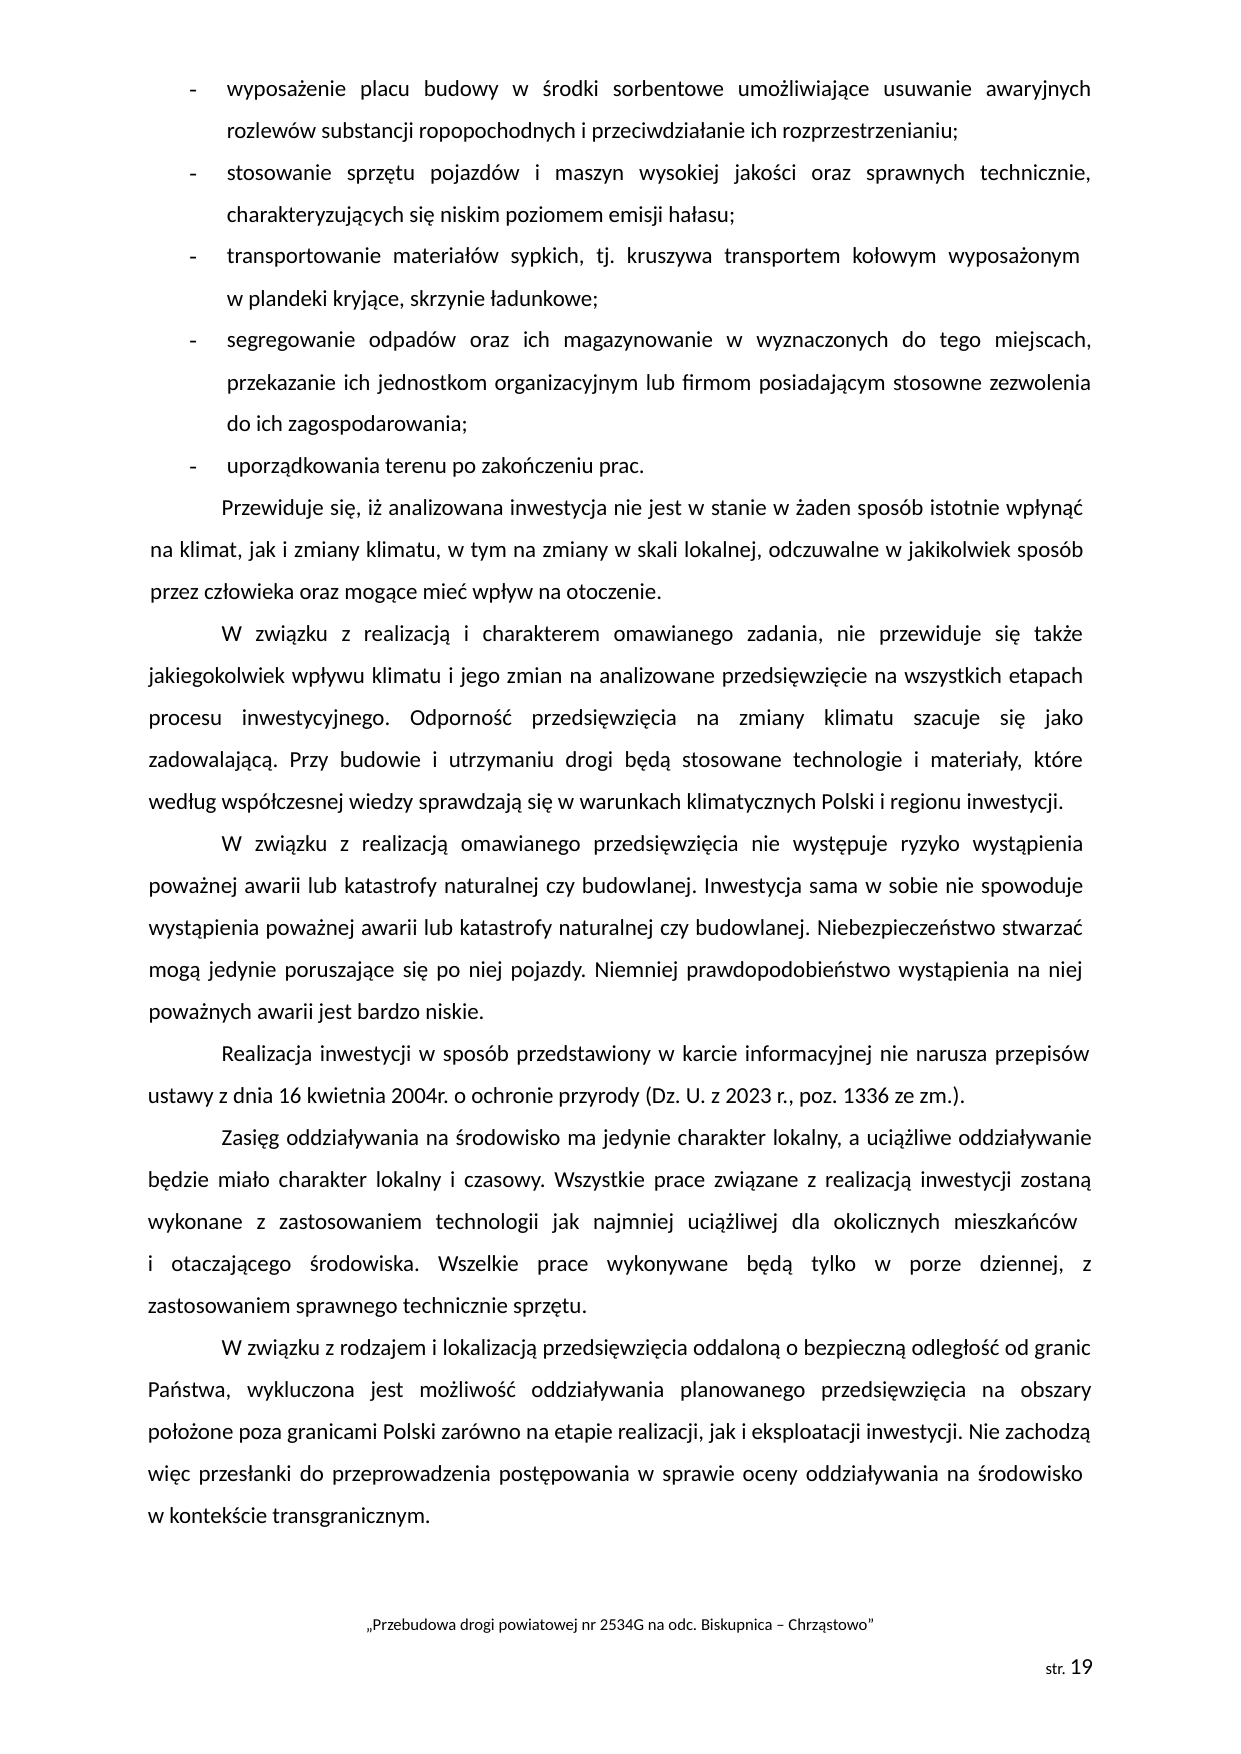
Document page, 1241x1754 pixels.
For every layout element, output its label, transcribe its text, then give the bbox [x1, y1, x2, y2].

list stosowanie sprzętu pojazdów i maszyn wysokiej jakości oraz sprawnych technicznie, charakteryzujących się niskim poziomem emisji hałasu; [189, 158, 1093, 228]
text W związku z realizacją omawianego przedsięwzięcia nie występuje ryzyko wystąpienia poważnej awarii lub katastrofy naturalnej czy budowlanej. Inwestycja sama w sobie nie spowoduje wystąpienia poważnej awarii lub katastrofy naturalnej czy budowlanej. Niebezpieczeństwo stwarzać mogą jedynie poruszające się po niej pojazdy. Niemniej prawdopodobieństwo wystąpienia na niej poważnych awarii jest bardzo niskie. [148, 829, 1084, 1025]
text W związku z rodzajem i lokalizacją przedsięwzięcia oddaloną o bezpieczną odległość od granic Państwa, wykluczona jest możliwość oddziaływania planowanego przedsięwzięcia na obszary położone poza granicami Polski zarówno na etapie realizacji, jak i eksploatacji inwestycji. Nie zachodzą więc przesłanki do przeprowadzenia postępowania w sprawie oceny oddziaływania na środowisko w kontekście transgranicznym. [148, 1333, 1093, 1529]
text W związku z realizacją i charakterem omawianego zadania, nie przewiduje się także jakiegokolwiek wpływu klimatu i jego zmian na analizowane przedsięwzięcie na wszystkich etapach procesu inwestycyjnego. Odporność przedsięwzięcia na zmiany klimatu szacuje się jako zadowalającą. Przy budowie i utrzymaniu drogi będą stosowane technologie i materiały, które według współczesnej wiedzy sprawdzają się w warunkach klimatycznych Polski i regionu inwestycji. [148, 619, 1084, 815]
text Zasięg oddziaływania na środowisko ma jedynie charakter lokalny, a uciążliwe oddziaływanie będzie miało charakter lokalny i czasowy. Wszystkie prace związane z realizacją inwestycji zostaną wykonane z zastosowaniem technologii jak najmniej uciążliwej dla okolicznych mieszkańców i otaczającego środowiska. Wszelkie prace wykonywane będą tylko w porze dziennej, z zastosowaniem sprawnego technicznie sprzętu. [148, 1123, 1093, 1319]
text Realizacja inwestycji w sposób przedstawiony w karcie informacyjnej nie narusza przepisów ustawy z dnia 16 kwietnia 2004r. o ochronie przyrody (Dz. U. z 2023 r., poz. 1336 ze zm.). [148, 1039, 1091, 1109]
list wyposażenie placu budowy w środki sorbentowe umożliwiające usuwanie awaryjnych rozlewów substancji ropopochodnych i przeciwdziałanie ich rozprzestrzenianiu; [189, 74, 1093, 144]
text Przewiduje się, iż analizowana inwestycja nie jest w stanie w żaden sposób istotnie wpłynąć na klimat, jak i zmiany klimatu, w tym na zmiany w skali lokalnej, odczuwalne w jakikolwiek sposób przez człowieka oraz mogące mieć wpływ na otoczenie. [150, 493, 1084, 606]
list transportowanie materiałów sypkich, tj. kruszywa transportem kołowym wyposażonym w plandeki kryjące, skrzynie ładunkowe; [189, 242, 1093, 312]
list uporządkowania terenu po zakończeniu prac. [189, 452, 1093, 479]
list segregowanie odpadów oraz ich magazynowanie w wyznaczonych do tego miejscach, przekazanie ich jednostkom organizacyjnym lub firmom posiadającym stosowne zezwolenia do ich zagospodarowania; [189, 326, 1093, 438]
